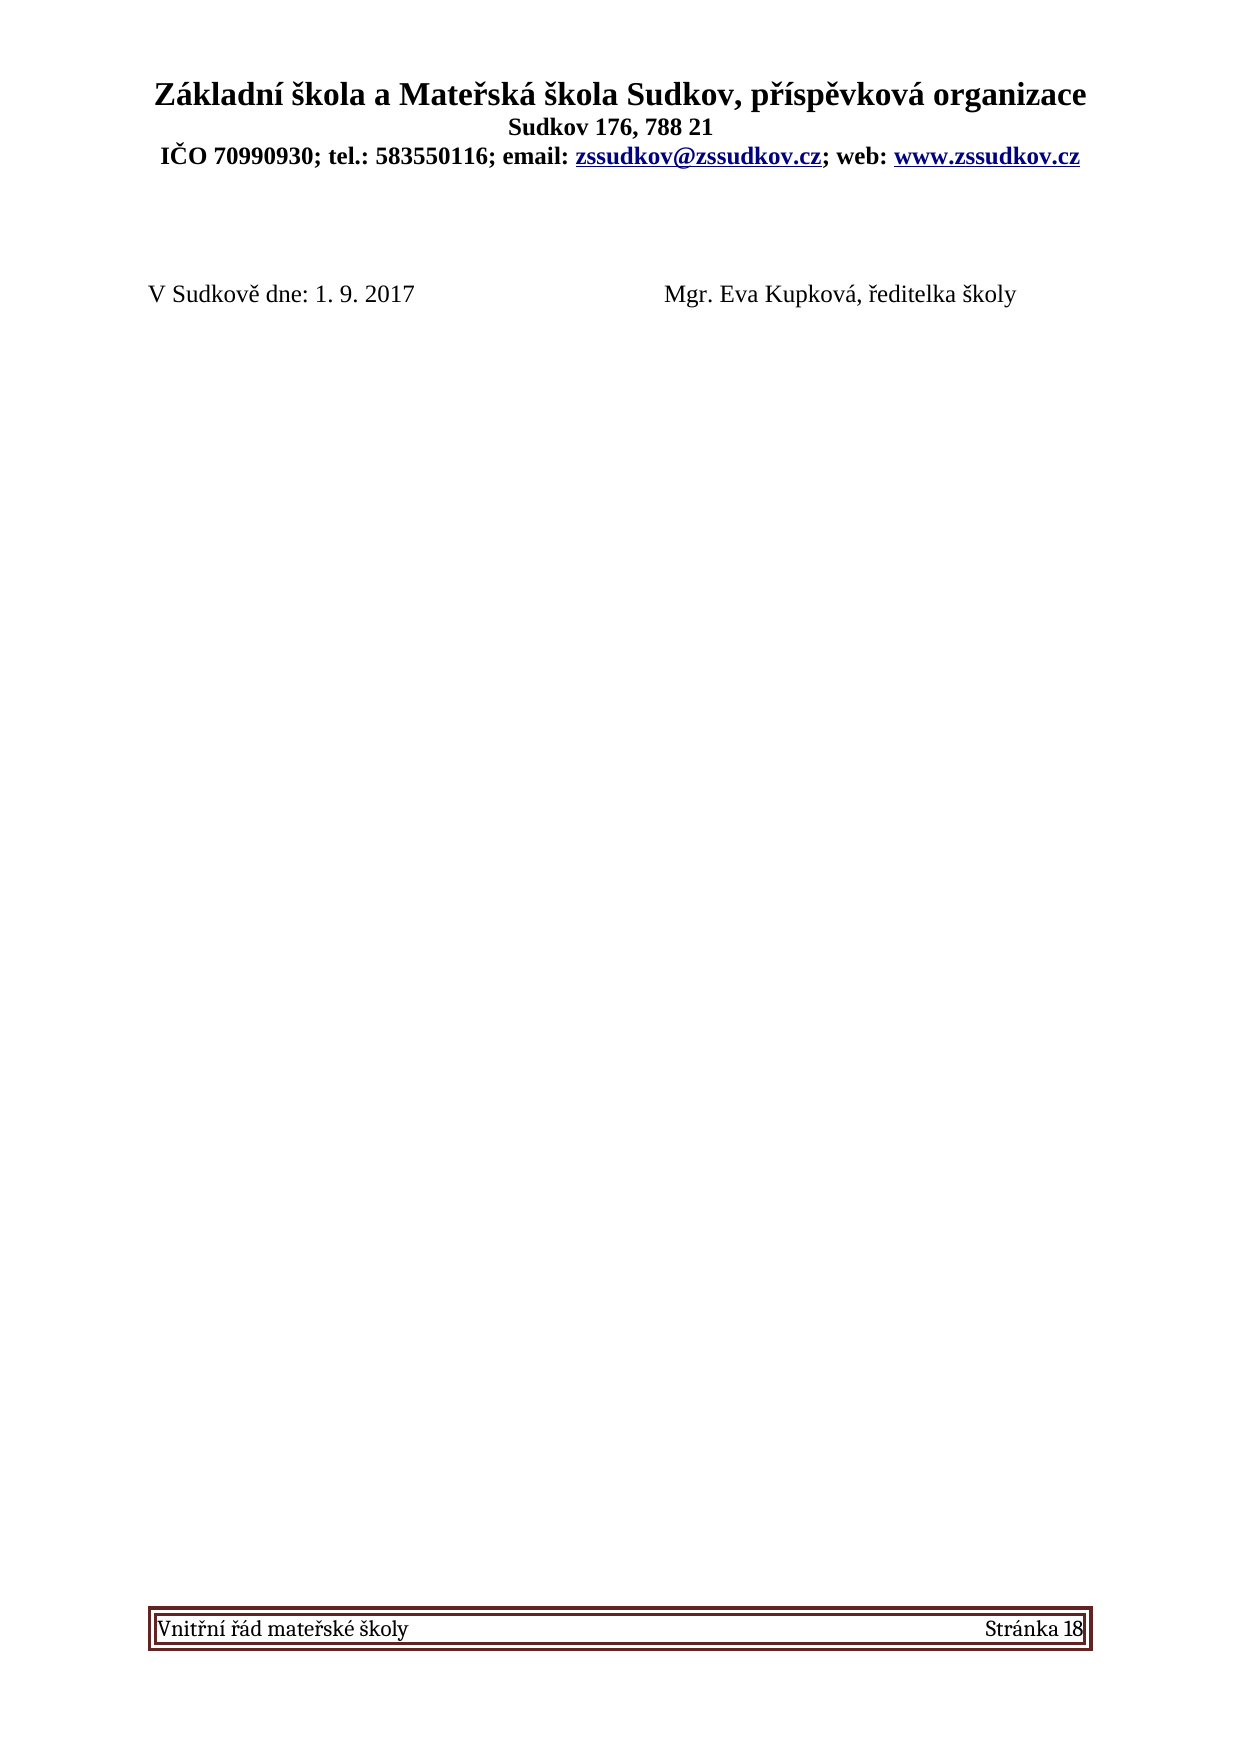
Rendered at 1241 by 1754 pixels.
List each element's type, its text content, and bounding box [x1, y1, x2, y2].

text V Sudkově dne: 1. 9. 2017 Mgr. Eva Kupková, ředitelka školy [148, 279, 1093, 308]
